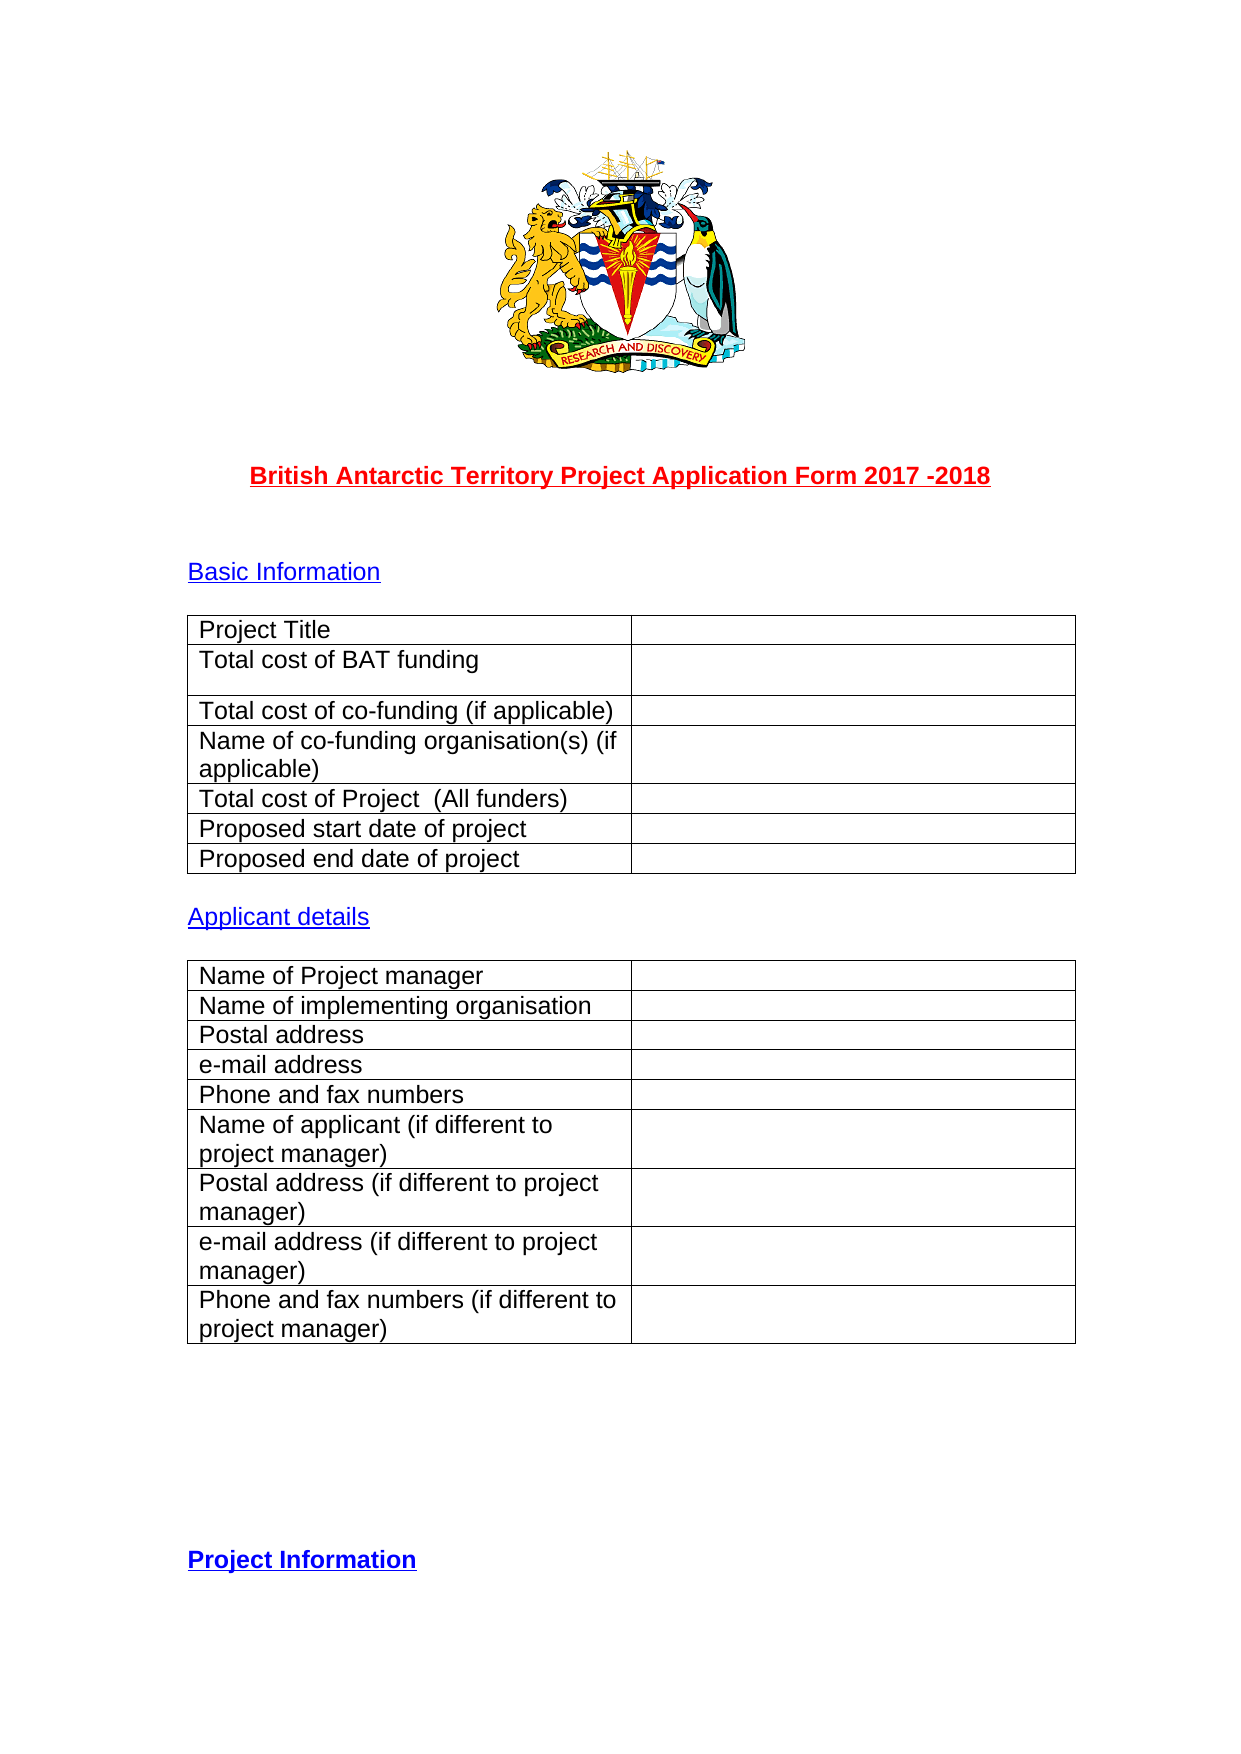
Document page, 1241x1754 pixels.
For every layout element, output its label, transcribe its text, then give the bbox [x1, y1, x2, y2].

table_header [632, 616, 1075, 644]
table_cell [632, 814, 1075, 843]
table_cell Total cost of Project (All funders) [188, 784, 631, 813]
text British Antarctic Territory Project Application Form 2017 -2018 [187, 461, 1053, 490]
table_cell e-mail address (if different to project manager) [188, 1227, 631, 1284]
table_cell Phone and fax numbers (if different to project manager) [188, 1286, 631, 1343]
table_cell [632, 645, 1075, 695]
table_cell [632, 1021, 1075, 1049]
table_header [632, 961, 1075, 990]
table_cell [632, 1080, 1075, 1109]
table_cell [632, 1169, 1075, 1226]
subtitle Project Information [187, 1545, 1053, 1574]
table_header Name of Project manager [188, 961, 631, 990]
table_cell [632, 726, 1075, 783]
table_cell Name of co-funding organisation(s) (if applicable) [188, 726, 631, 783]
table_cell Phone and fax numbers [188, 1080, 631, 1109]
table_cell Proposed start date of project [188, 814, 631, 843]
table_cell [632, 784, 1075, 813]
table_cell Proposed end date of project [188, 844, 631, 873]
table_cell [632, 1227, 1075, 1284]
table_cell [632, 991, 1075, 1019]
table_cell Postal address [188, 1021, 631, 1049]
table_cell [632, 1110, 1075, 1167]
table_cell Postal address (if different to project manager) [188, 1169, 631, 1226]
table_cell Name of applicant (if different to project manager) [188, 1110, 631, 1167]
table_cell Total cost of BAT funding [188, 645, 631, 695]
table_cell [632, 844, 1075, 873]
subtitle Basic Information [187, 557, 1053, 586]
table_cell e-mail address [188, 1050, 631, 1079]
table_header Project Title [188, 616, 631, 644]
text Applicant details [187, 902, 1053, 931]
table_cell [632, 1050, 1075, 1079]
table_cell [632, 1286, 1075, 1343]
table_cell Total cost of co-funding (if applicable) [188, 696, 631, 725]
table_cell [632, 696, 1075, 725]
table_cell Name of implementing organisation [188, 991, 631, 1019]
